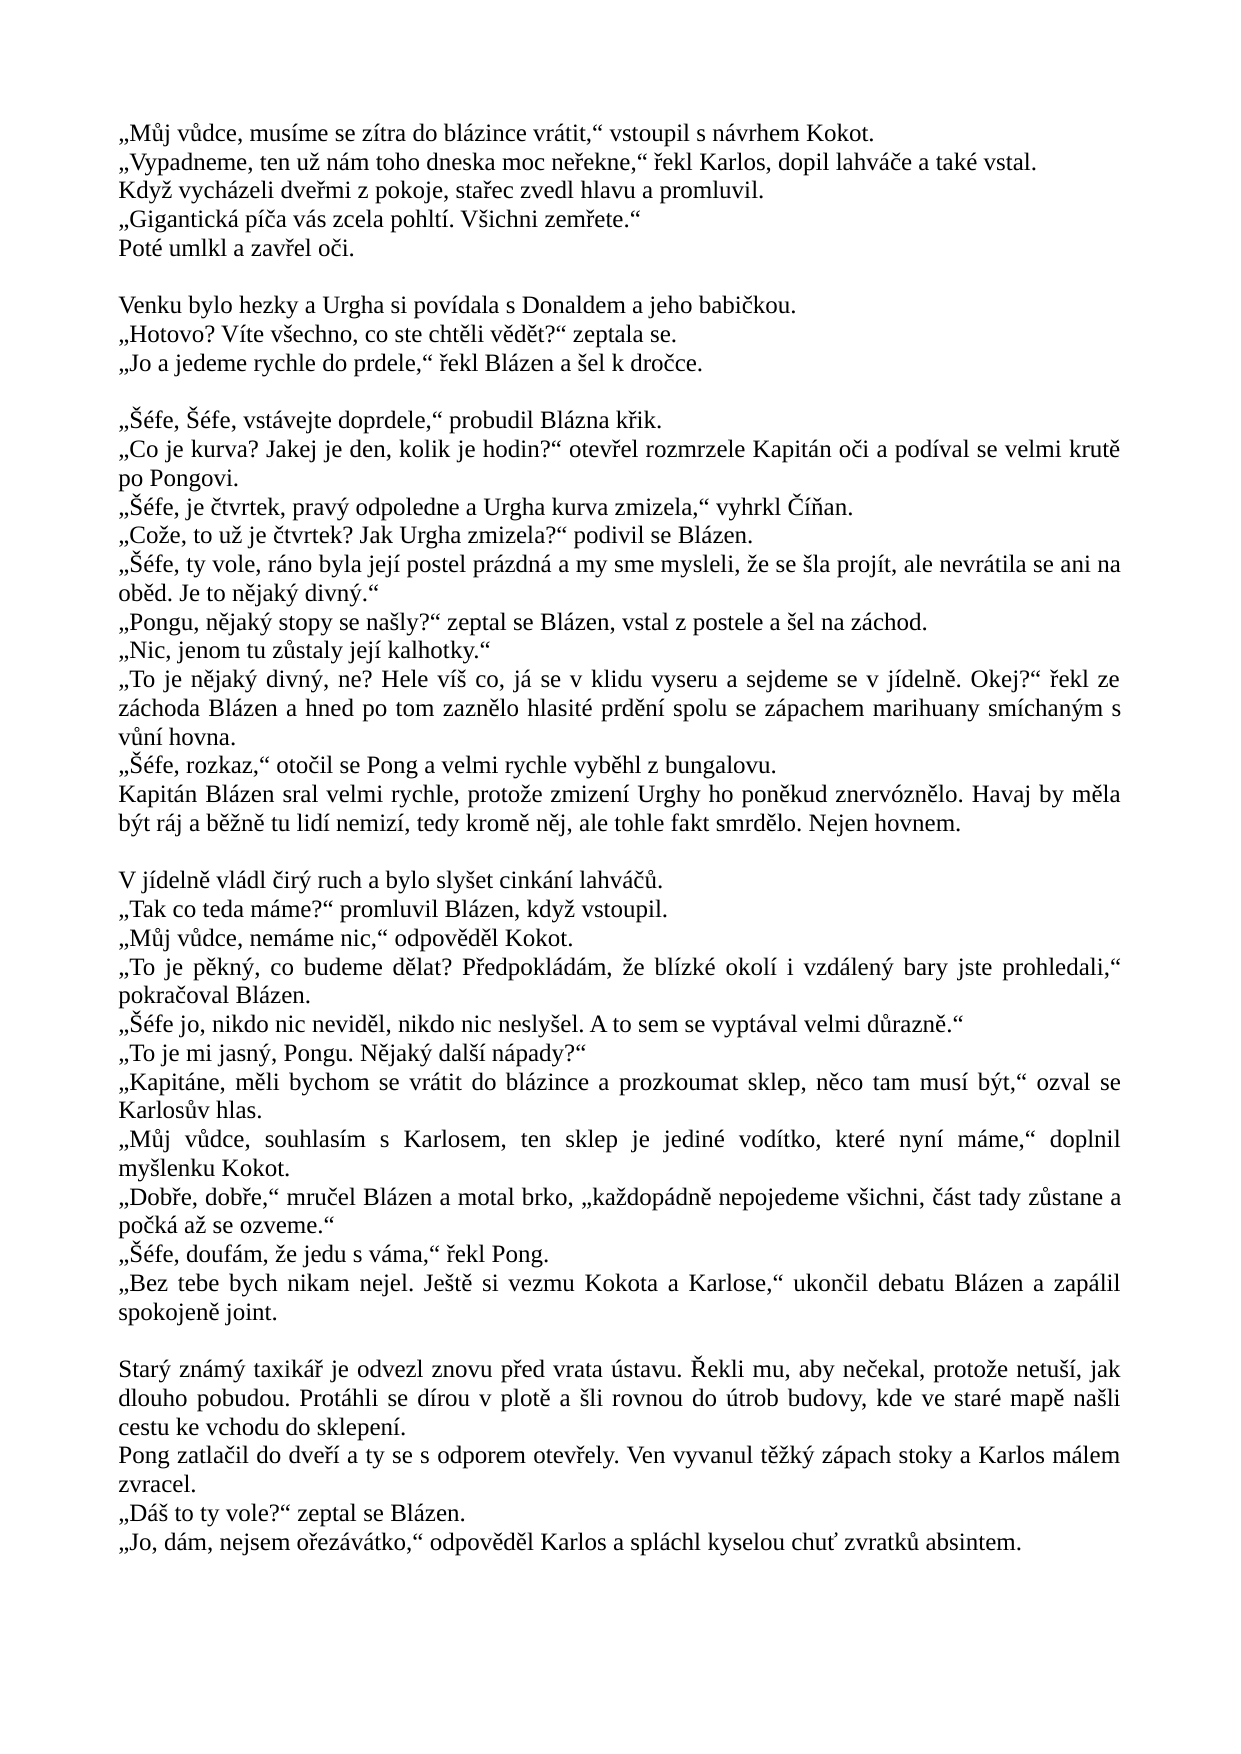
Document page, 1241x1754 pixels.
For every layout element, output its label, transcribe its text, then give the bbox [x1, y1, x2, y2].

text „Můj vůdce, musíme se zítra do blázince vrátit,“ vstoupil s návrhem Kokot. [118, 118, 1122, 147]
text „Šéfe, Šéfe, vstávejte doprdele,“ probudil Blázna křik. [118, 406, 1122, 434]
text „Šéfe, rozkaz,“ otočil se Pong a velmi rychle vyběhl z bungalovu. [118, 751, 1122, 779]
text Kapitán Blázen sral velmi rychle, protože zmizení Urghy ho poněkud znervóznělo. Havaj by měla být ráj a běžně tu lidí nemizí, tedy kromě něj, ale tohle fakt smrdělo. Nejen hovnem. [118, 779, 1122, 837]
text „Nic, jenom tu zůstaly její kalhotky.“ [118, 636, 1122, 664]
text „Tak co teda máme?“ promluvil Blázen, když vstoupil. [118, 894, 1122, 923]
text Starý známý taxikář je odvezl znovu před vrata ústavu. Řekli mu, aby nečekal, protože netuší, jak dlouho pobudou. Protáhli se dírou v plotě a šli rovnou do útrob budovy, kde ve staré mapě našli cestu ke vchodu do sklepení. [118, 1354, 1122, 1441]
text „To je mi jasný, Pongu. Nějaký další nápady?“ [118, 1038, 1122, 1067]
text „Šéfe, ty vole, ráno byla její postel prázdná a my sme mysleli, že se šla projít, ale nevrátila se ani na oběd. Je to nějaký divný.“ [118, 549, 1122, 607]
text „Dobře, dobře,“ mručel Blázen a motal brko, „každopádně nepojedeme všichni, část tady zůstane a počká až se ozveme.“ [118, 1182, 1122, 1239]
text „Jo a jedeme rychle do prdele,“ řekl Blázen a šel k dročce. [118, 348, 1122, 377]
text „Co je kurva? Jakej je den, kolik je hodin?“ otevřel rozmrzele Kapitán oči a podíval se velmi krutě po Pongovi. [118, 434, 1122, 492]
text „Gigantická píča vás zcela pohltí. Všichni zemřete.“ [118, 204, 1122, 233]
text „Bez tebe bych nikam nejel. Ještě si vezmu Kokota a Karlose,“ ukončil debatu Blázen a zapálil spokojeně joint. [118, 1268, 1122, 1326]
text V jídelně vládl čirý ruch a bylo slyšet cinkání lahváčů. [118, 866, 1122, 894]
text „Šéfe, doufám, že jedu s váma,“ řekl Pong. [118, 1239, 1122, 1268]
text Když vycházeli dveřmi z pokoje, stařec zvedl hlavu a promluvil. [118, 176, 1122, 204]
text Venku bylo hezky a Urgha si povídala s Donaldem a jeho babičkou. [118, 291, 1122, 319]
text „Můj vůdce, souhlasím s Karlosem, ten sklep je jediné vodítko, které nyní máme,“ doplnil myšlenku Kokot. [118, 1124, 1122, 1182]
text „Dáš to ty vole?“ zeptal se Blázen. [118, 1498, 1122, 1527]
text „Hotovo? Víte všechno, co ste chtěli vědět?“ zeptala se. [118, 319, 1122, 348]
text „Šéfe jo, nikdo nic neviděl, nikdo nic neslyšel. A to sem se vyptával velmi důrazně.“ [118, 1009, 1122, 1038]
text „To je pěkný, co budeme dělat? Předpokládám, že blízké okolí i vzdálený bary jste prohledali,“ pokračoval Blázen. [118, 952, 1122, 1009]
text „Šéfe, je čtvrtek, pravý odpoledne a Urgha kurva zmizela,“ vyhrkl Číňan. [118, 492, 1122, 521]
text Poté umlkl a zavřel oči. [118, 233, 1122, 262]
text „To je nějaký divný, ne? Hele víš co, já se v klidu vyseru a sejdeme se v jídelně. Okej?“ řekl ze záchoda Blázen a hned po tom zaznělo hlasité prdění spolu se zápachem marihuany smíchaným s vůní hovna. [118, 664, 1122, 751]
text „Můj vůdce, nemáme nic,“ odpověděl Kokot. [118, 923, 1122, 952]
text Pong zatlačil do dveří a ty se s odporem otevřely. Ven vyvanul těžký zápach stoky a Karlos málem zvracel. [118, 1441, 1122, 1498]
text „Cože, to už je čtvrtek? Jak Urgha zmizela?“ podivil se Blázen. [118, 521, 1122, 549]
text „Vypadneme, ten už nám toho dneska moc neřekne,“ řekl Karlos, dopil lahváče a také vstal. [118, 147, 1122, 176]
text „Jo, dám, nejsem ořezávátko,“ odpověděl Karlos a spláchl kyselou chuť zvratků absintem. [118, 1527, 1122, 1556]
text „Kapitáne, měli bychom se vrátit do blázince a prozkoumat sklep, něco tam musí být,“ ozval se Karlosův hlas. [118, 1067, 1122, 1124]
text „Pongu, nějaký stopy se našly?“ zeptal se Blázen, vstal z postele a šel na záchod. [118, 607, 1122, 636]
